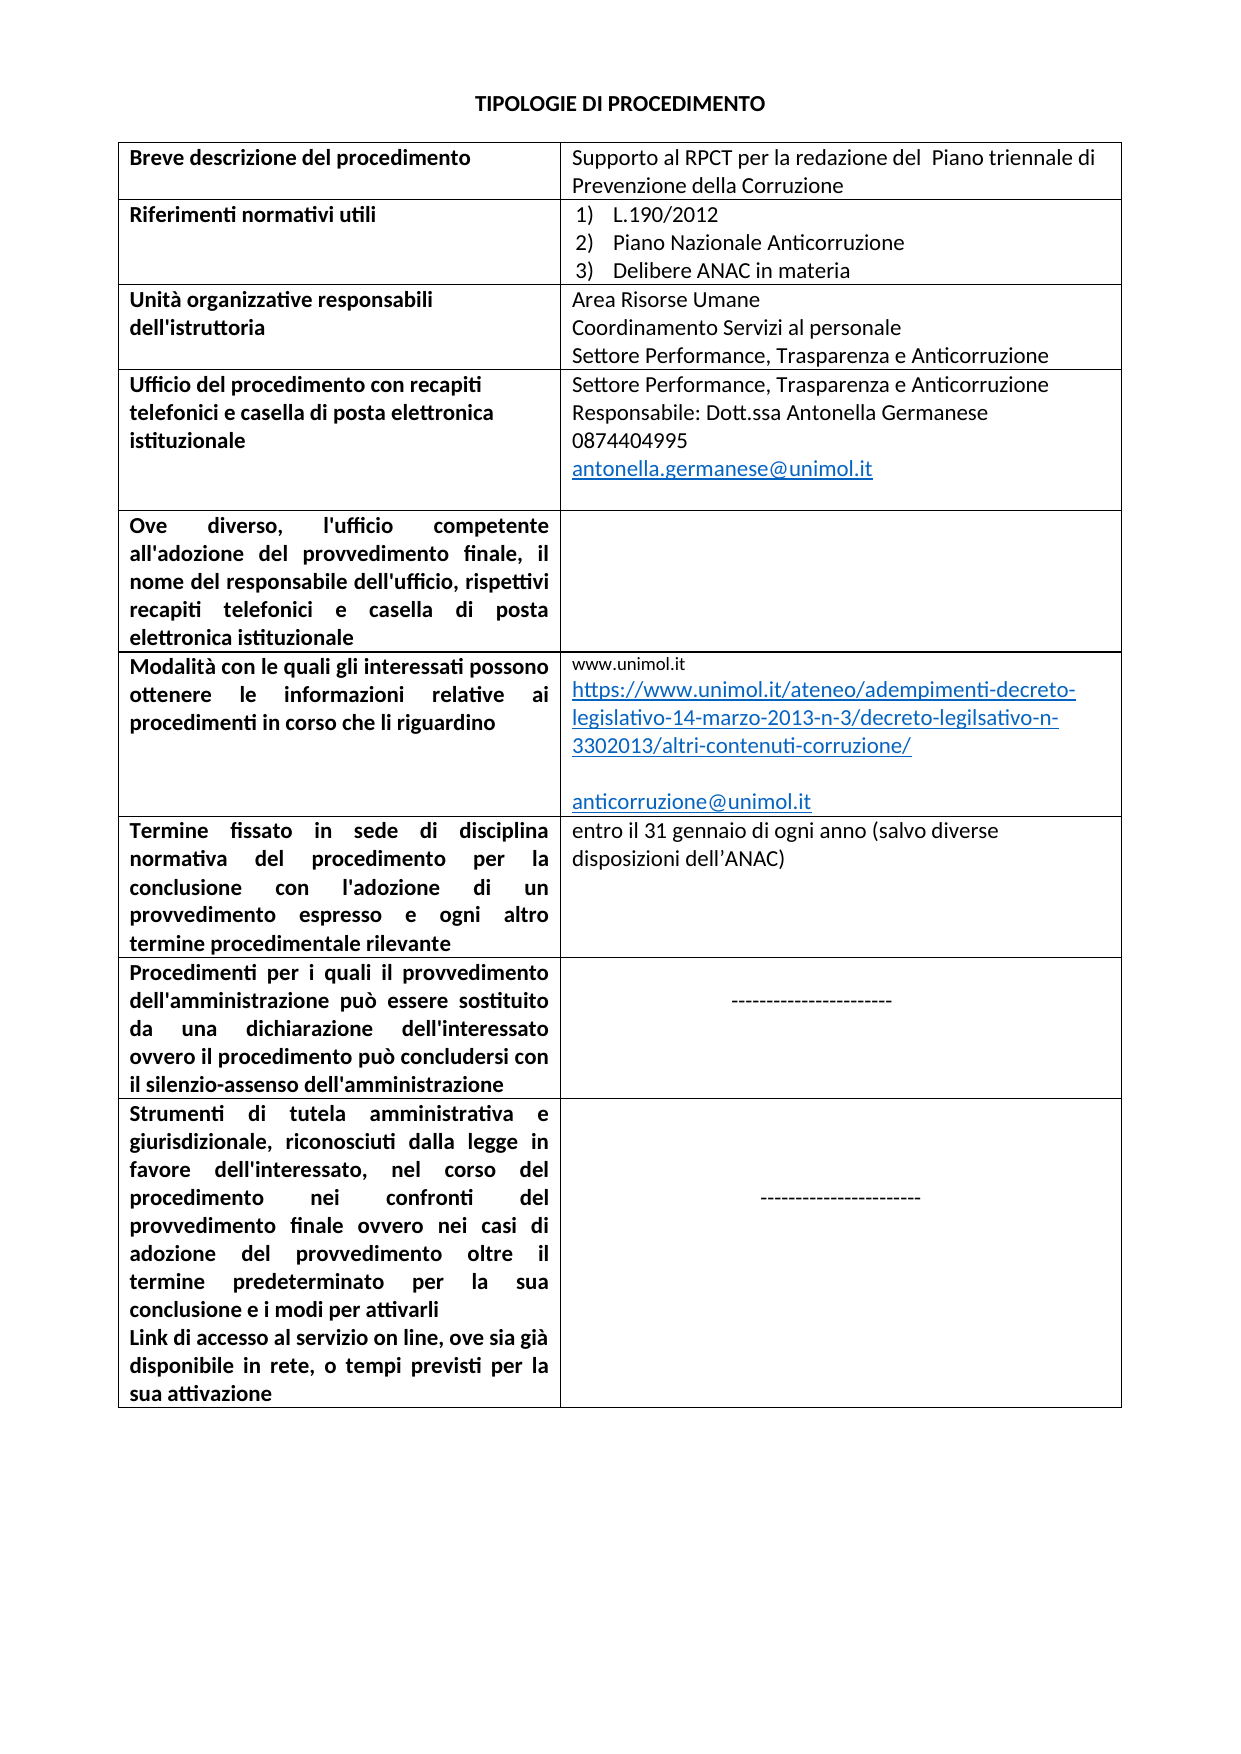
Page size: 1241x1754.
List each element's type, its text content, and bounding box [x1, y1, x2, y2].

table_header Supporto al RPCT per la redazione del Piano triennale di Prevenzione della Corruzione [561, 143, 1121, 199]
table_cell Ufficio del procedimento con recapiti telefonici e casella di posta elettronica istituzionale [119, 370, 560, 510]
table_header Breve descrizione del procedimento [119, 143, 560, 199]
table_cell ----------------------- [561, 958, 1121, 1098]
table_cell ----------------------- [561, 1099, 1121, 1407]
table_cell Settore Performance, Trasparenza e Anticorruzione Responsabile: Dott.ssa Antonella Germanese 0874404995 antonella.germanese@unimol.it [561, 370, 1121, 510]
table_cell Modalità con le quali gli interessati possono ottenere le informazioni relative ai procedimenti in corso che li riguardino [119, 653, 560, 816]
table_cell www.unimol.it https://www.unimol.it/ateneo/adempimenti-decreto-legislativo-14-marzo-2013-n-3/decreto-legilsativo-n-3302013/altri-contenuti-corruzione/ anticorruzione@unimol.it [561, 653, 1121, 816]
table_cell Procedimenti per i quali il provvedimento dell'amministrazione può essere sostituito da una dichiarazione dell'interessato ovvero il procedimento può concludersi con il silenzio-assenso dell'amministrazione [119, 958, 560, 1098]
table_cell entro il 31 gennaio di ogni anno (salvo diverse disposizioni dell’ANAC) [561, 817, 1121, 957]
table_cell Ove diverso, l'ufficio competente all'adozione del provvedimento finale, il nome del responsabile dell'ufficio, rispettivi recapiti telefonici e casella di posta elettronica istituzionale [119, 511, 560, 651]
text TIPOLOGIE DI PROCEDIMENTO [118, 89, 1122, 117]
table_cell [561, 511, 1121, 651]
table_cell Riferimenti normativi utili [119, 200, 560, 284]
table_cell Unità organizzative responsabili dell'istruttoria [119, 285, 560, 369]
table_cell L.190/2012 Piano Nazionale Anticorruzione Delibere ANAC in materia [561, 200, 1121, 284]
table_cell Termine fissato in sede di disciplina normativa del procedimento per la conclusione con l'adozione di un provvedimento espresso e ogni altro termine procedimentale rilevante [119, 817, 560, 957]
table_cell Area Risorse Umane Coordinamento Servizi al personale Settore Performance, Trasparenza e Anticorruzione [561, 285, 1121, 369]
table_cell Strumenti di tutela amministrativa e giurisdizionale, riconosciuti dalla legge in favore dell'interessato, nel corso del procedimento nei confronti del provvedimento finale ovvero nei casi di adozione del provvedimento oltre il termine predeterminato per la sua conclusione e i modi per attivarli Link di accesso al servizio on line, ove sia già disponibile in rete, o tempi previsti per la sua attivazione [119, 1099, 560, 1407]
